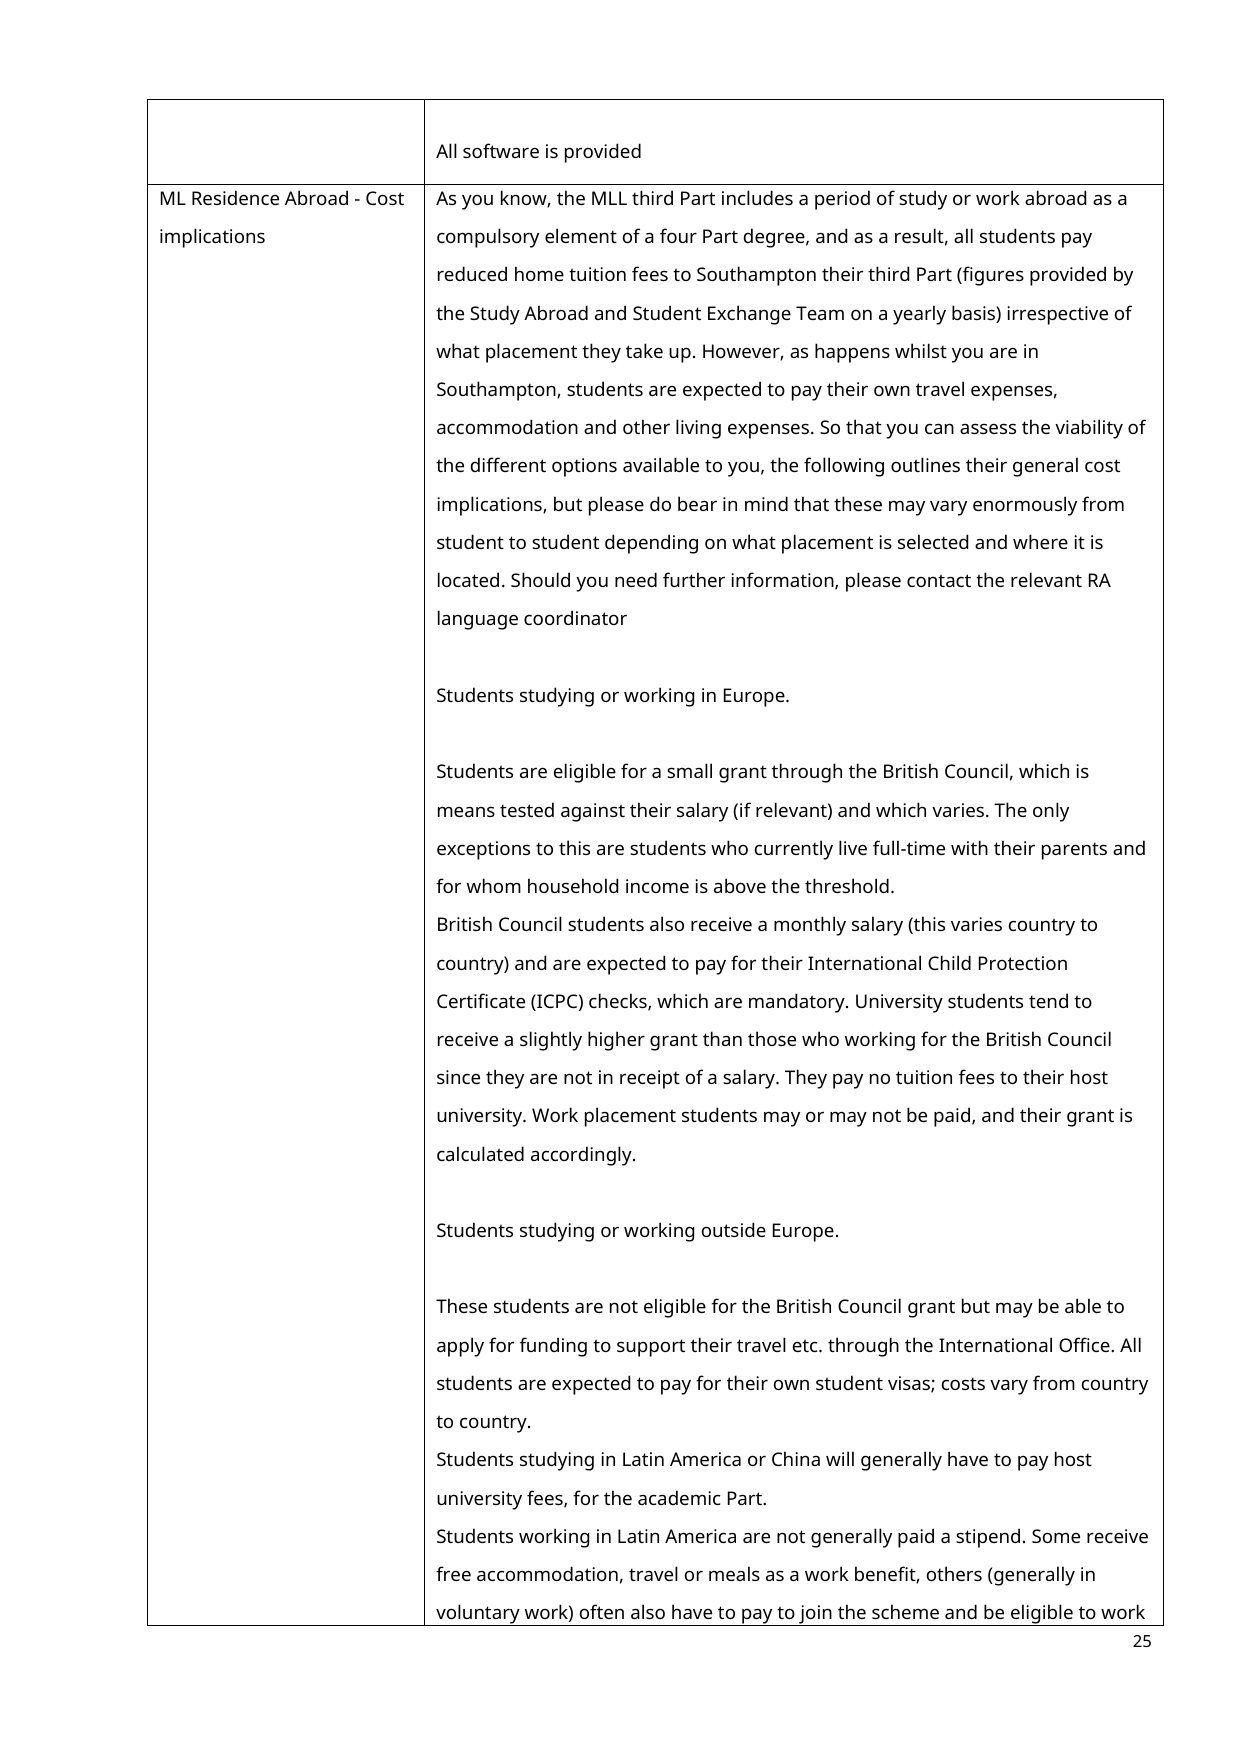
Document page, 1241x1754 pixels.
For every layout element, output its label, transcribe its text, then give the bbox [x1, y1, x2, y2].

table_cell [148, 100, 424, 184]
table_cell All software is provided [425, 100, 1163, 184]
table_cell As you know, the MLL third Part includes a period of study or work abroad as a compulsory element of a four Part degree, and as a result, all students pay reduced home tuition fees to Southampton their third Part (figures provided by the Study Abroad and Student Exchange Team on a yearly basis) irrespective of what placement they take up. However, as happens whilst you are in Southampton, students are expected to pay their own travel expenses, accommodation and other living expenses. So that you can assess the viability of the different options available to you, the following outlines their general cost implications, but please do bear in mind that these may vary enormously from student to student depending on what placement is selected and where it is located. Should you need further information, please contact the relevant RA language coordinator Students studying or working in Europe. Students are eligible for a small grant through the British Council, which is means tested against their salary (if relevant) and which varies. The only exceptions to this are students who currently live full-time with their parents and for whom household income is above the threshold. British Council students also receive a monthly salary (this varies country to country) and are expected to pay for their International Child Protection Certificate (ICPC) checks, which are mandatory. University students tend to receive a slightly higher grant than those who working for the British Council since they are not in receipt of a salary. They pay no tuition fees to their host university. Work placement students may or may not be paid, and their grant is calculated accordingly. Students studying or working outside Europe. These students are not eligible for the British Council grant but may be able to apply for funding to support their travel etc. through the International Office. All students are expected to pay for their own student visas; costs vary from country to country. Students studying in Latin America or China will generally have to pay host university fees, for the academic Part. Students working in Latin America are not generally paid a stipend. Some receive free accommodation, travel or meals as a work benefit, others (generally in voluntary work) often also have to pay to join the scheme and be eligible to work [425, 185, 1163, 1625]
table_cell ML Residence Abroad - Cost implications [148, 185, 424, 1625]
